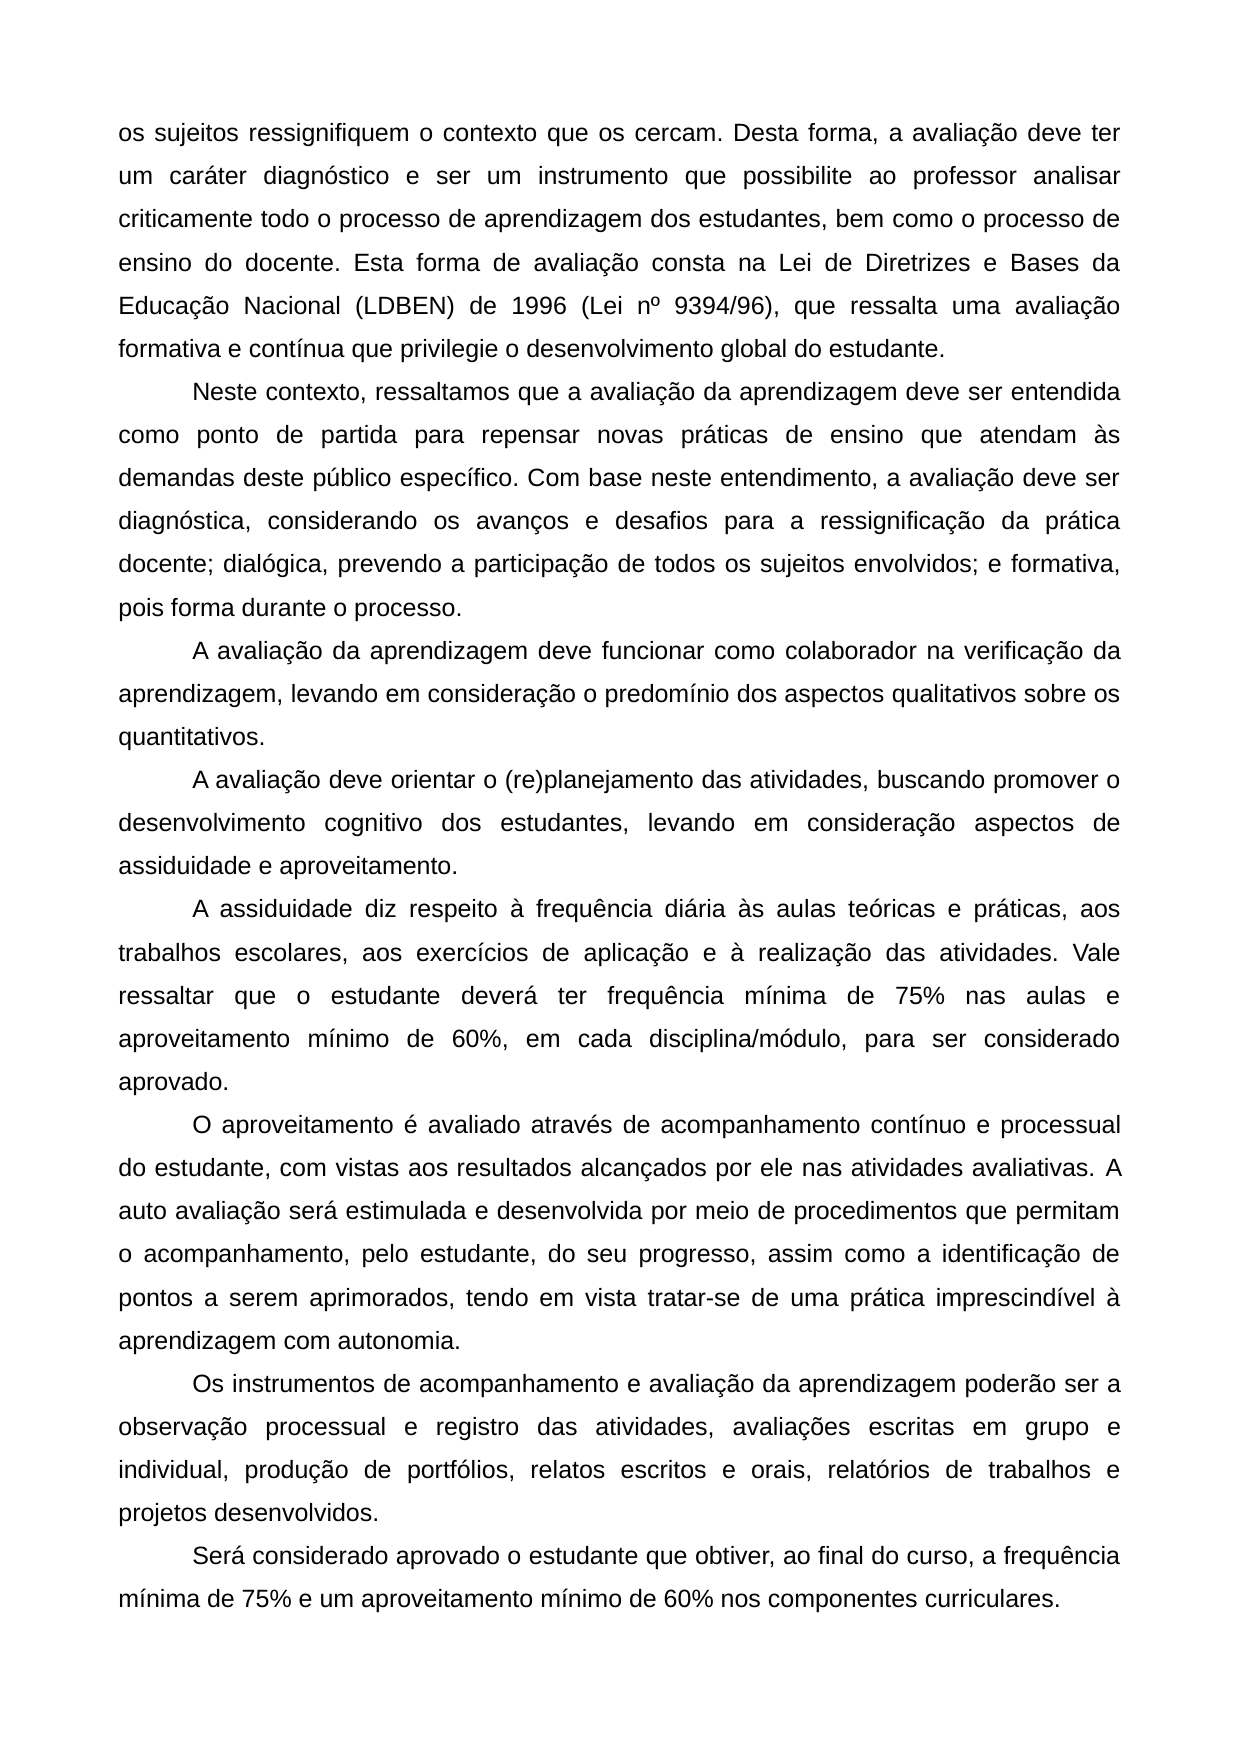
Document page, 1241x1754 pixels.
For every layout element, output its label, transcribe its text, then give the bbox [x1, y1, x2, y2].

text Neste contexto, ressaltamos que a avaliação da aprendizagem deve ser entendida como ponto de partida para repensar novas práticas de ensino que atendam às demandas deste público específico. Com base neste entendimento, a avaliação deve ser diagnóstica, considerando os avanços e desafios para a ressignificação da prática docente; dialógica, prevendo a participação de todos os sujeitos envolvidos; e formativa, pois forma durante o processo. [118, 377, 1122, 621]
text os sujeitos ressignifiquem o contexto que os cercam. Desta forma, a avaliação deve ter um caráter diagnóstico e ser um instrumento que possibilite ao professor analisar criticamente todo o processo de aprendizagem dos estudantes, bem como o processo de ensino do docente. Esta forma de avaliação consta na Lei de Diretrizes e Bases da Educação Nacional (LDBEN) de 1996 (Lei nº 9394/96), que ressalta uma avaliação formativa e contínua que privilegie o desenvolvimento global do estudante. [118, 118, 1122, 362]
text O aproveitamento é avaliado através de acompanhamento contínuo e processual do estudante, com vistas aos resultados alcançados por ele nas atividades avaliativas. A auto avaliação será estimulada e desenvolvida por meio de procedimentos que permitam o acompanhamento, pelo estudante, do seu progresso, assim como a identificação de pontos a serem aprimorados, tendo em vista tratar-se de uma prática imprescindível à aprendizagem com autonomia. [118, 1110, 1122, 1354]
text A avaliação da aprendizagem deve funcionar como colaborador na verificação da aprendizagem, levando em consideração o predomínio dos aspectos qualitativos sobre os quantitativos. [118, 636, 1122, 751]
text A assiduidade diz respeito à frequência diária às aulas teóricas e práticas, aos trabalhos escolares, aos exercícios de aplicação e à realização das atividades. Vale ressaltar que o estudante deverá ter frequência mínima de 75% nas aulas e aproveitamento mínimo de 60%, em cada disciplina/módulo, para ser considerado aprovado. [118, 894, 1122, 1096]
text A avaliação deve orientar o (re)planejamento das atividades, buscando promover o desenvolvimento cognitivo dos estudantes, levando em consideração aspectos de assiduidade e aproveitamento. [118, 765, 1122, 880]
text Será considerado aprovado o estudante que obtiver, ao final do curso, a frequência mínima de 75% e um aproveitamento mínimo de 60% nos componentes curriculares. [118, 1541, 1122, 1613]
text Os instrumentos de acompanhamento e avaliação da aprendizagem poderão ser a observação processual e registro das atividades, avaliações escritas em grupo e individual, produção de portfólios, relatos escritos e orais, relatórios de trabalhos e projetos desenvolvidos. [118, 1369, 1122, 1527]
